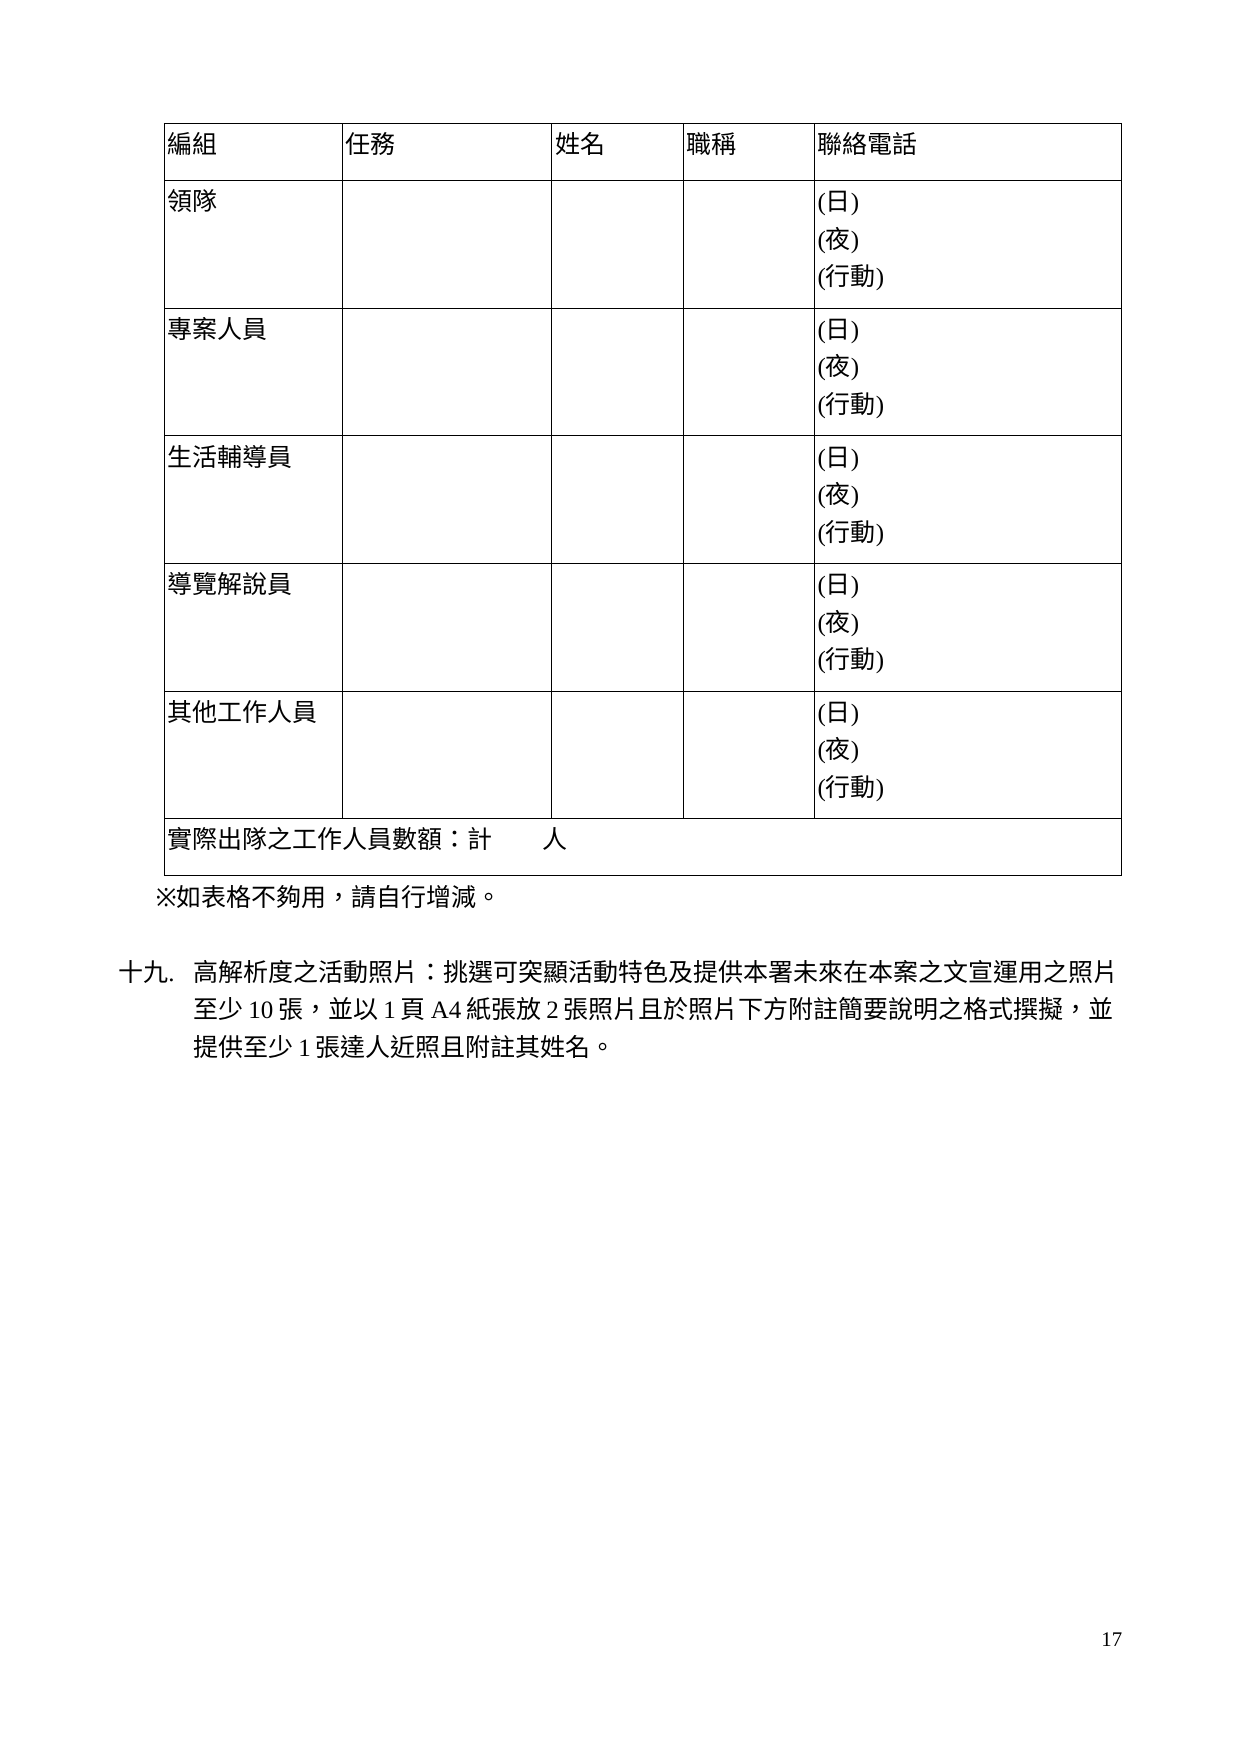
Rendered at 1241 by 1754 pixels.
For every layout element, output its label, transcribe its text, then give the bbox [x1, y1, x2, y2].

table_cell (日) (夜) (行動) [815, 436, 1121, 563]
table_header 編組 [165, 124, 342, 180]
table_cell (日) (夜) (行動) [815, 309, 1121, 435]
table_cell 生活輔導員 [165, 436, 342, 563]
table_cell [552, 181, 683, 308]
table_cell [343, 181, 551, 308]
table_cell [684, 309, 814, 435]
table_cell [552, 692, 683, 818]
table_cell [684, 564, 814, 691]
table_header 姓名 [552, 124, 683, 180]
table_cell (日) (夜) (行動) [815, 564, 1121, 691]
table_cell (日) (夜) (行動) [815, 181, 1121, 308]
table_cell [343, 309, 551, 435]
table_header 聯絡電話 [815, 124, 1121, 180]
table_cell [552, 309, 683, 435]
table_cell [684, 692, 814, 818]
table_cell [552, 564, 683, 691]
table_cell 導覽解說員 [165, 564, 342, 691]
table_cell [684, 181, 814, 308]
list 高解析度之活動照片：挑選可突顯活動特色及提供本署未來在本案之文宣運用之照片至少10張，並以1頁A4紙張放2張照片且於照片下方附註簡要說明之格式撰擬，並提供至少1張達人近照且附註其姓名。 [118, 951, 1122, 1064]
table_header 任務 [343, 124, 551, 180]
table_cell [343, 436, 551, 563]
table_cell [343, 692, 551, 818]
table_cell 其他工作人員 [165, 692, 342, 818]
table_cell 專案人員 [165, 309, 342, 435]
table_cell (日) (夜) (行動) [815, 692, 1121, 818]
table_header 職稱 [684, 124, 814, 180]
table_cell [343, 564, 551, 691]
table_cell 領隊 [165, 181, 342, 308]
text ※如表格不夠用，請自行增減。 [156, 876, 1149, 914]
table_cell [684, 436, 814, 563]
table_cell [552, 436, 683, 563]
table_cell 實際出隊之工作人員數額：計 人 [165, 819, 1121, 875]
